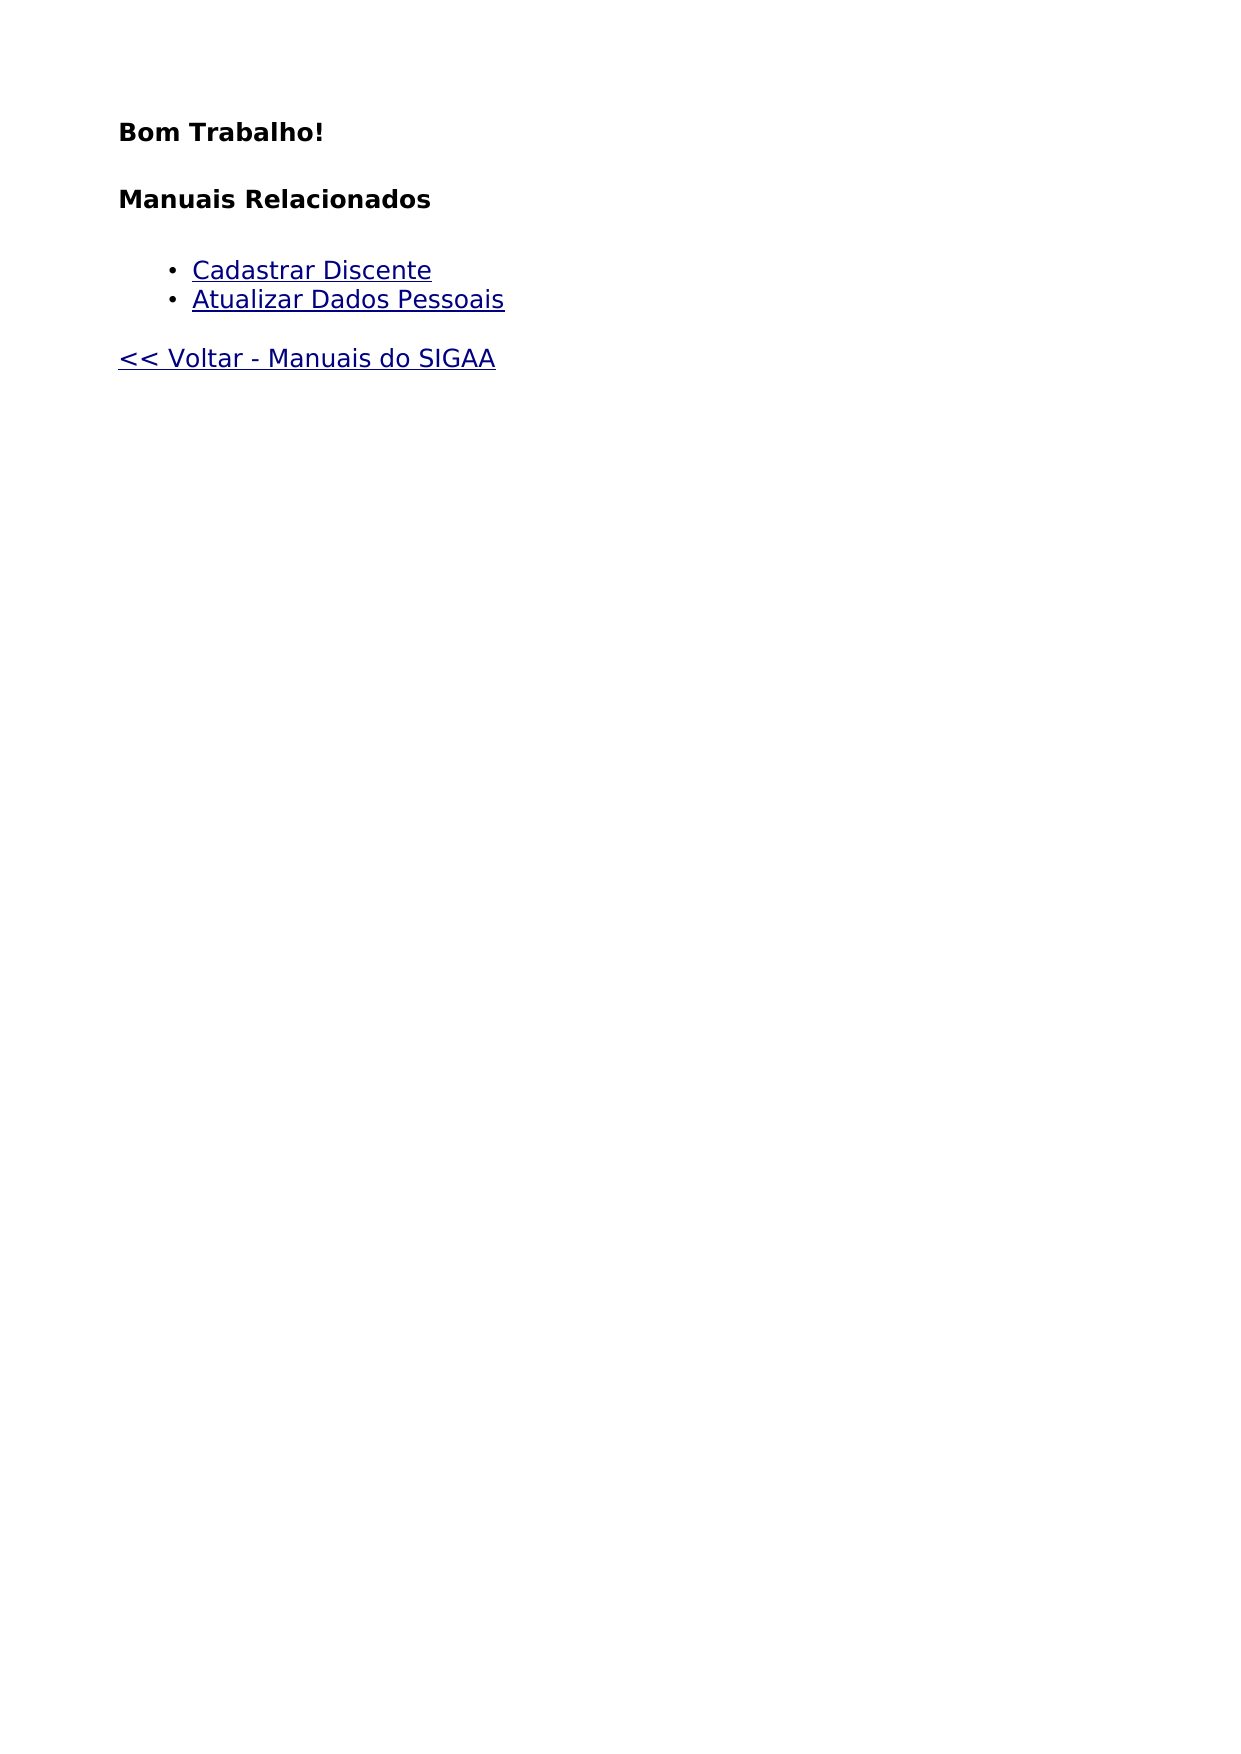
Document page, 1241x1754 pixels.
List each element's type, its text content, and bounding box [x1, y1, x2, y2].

text << Voltar - Manuais do SIGAA [118, 344, 1122, 373]
subtitle Manuais Relacionados [118, 185, 1122, 214]
list Atualizar Dados Pessoais [177, 285, 1122, 314]
list Cadastrar Discente [177, 256, 1122, 285]
text Bom Trabalho! [118, 118, 1122, 147]
